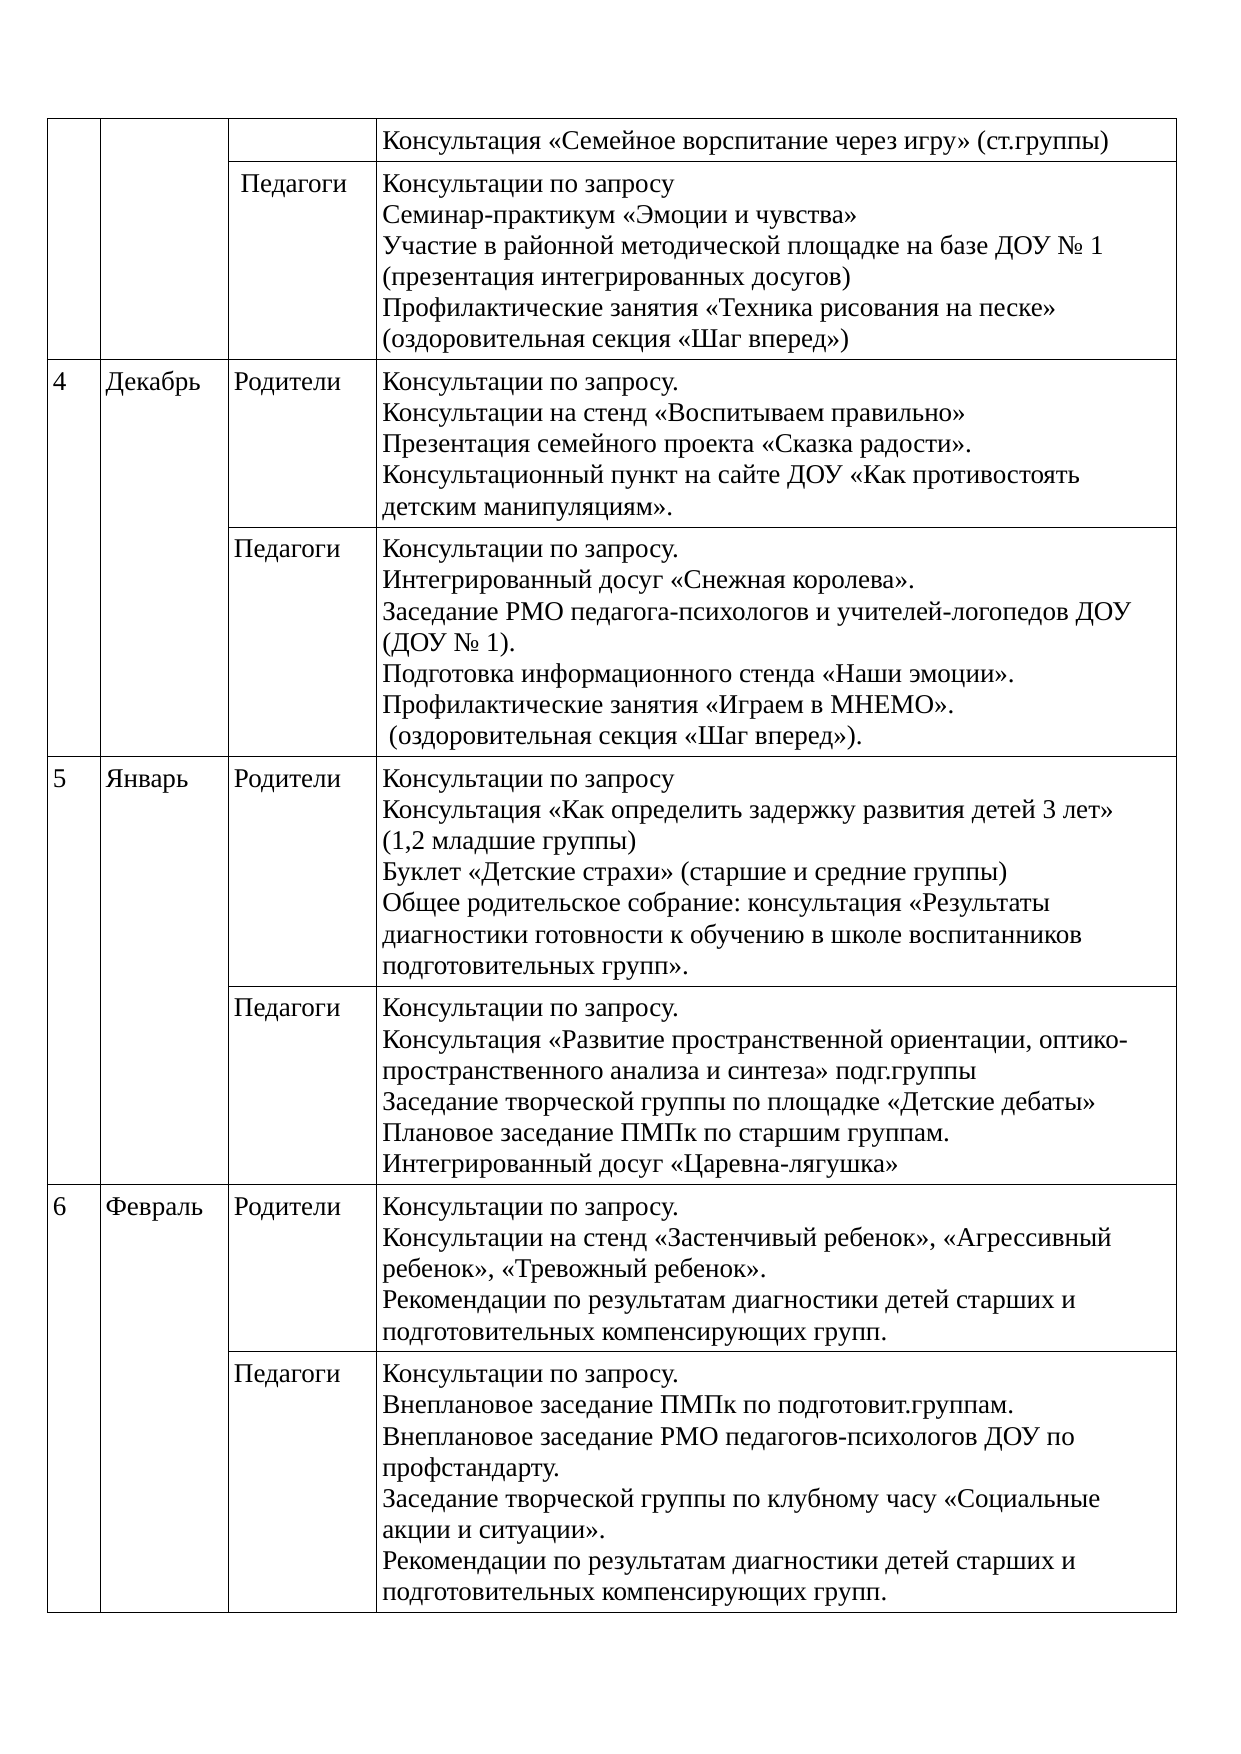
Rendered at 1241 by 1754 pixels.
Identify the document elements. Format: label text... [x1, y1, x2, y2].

table_cell Педагоги [229, 987, 376, 1184]
table_cell Педагоги [229, 1352, 376, 1612]
table_cell [101, 119, 228, 359]
table_cell Родители [229, 1185, 376, 1351]
table_cell Консультации по запросу. Консультация «Развитие пространственной ориентации, оптико-пространственного анализа и синтеза» подг.группы Заседание творческой группы по площадке «Детские дебаты» Плановое заседание ПМПк по старшим группам. Интегрированный досуг «Царевна-лягушка» [377, 987, 1176, 1184]
table_cell Консультации по запросу Консультация «Как определить задержку развития детей 3 лет» (1,2 младшие группы) Буклет «Детские страхи» (старшие и средние группы) Общее родительское собрание: консультация «Результаты диагностики готовности к обучению в школе воспитанников подготовительных групп». [377, 757, 1176, 986]
table_cell Консультации по запросу. Интегрированный досуг «Снежная королева». Заседание РМО педагога-психологов и учителей-логопедов ДОУ (ДОУ № 1). Подготовка информационного стенда «Наши эмоции». Профилактические занятия «Играем в МНЕМО». (оздоровительная секция «Шаг вперед»). [377, 528, 1176, 756]
table_cell Педагоги [229, 528, 376, 756]
table_cell Консультации по запросу. Консультации на стенд «Застенчивый ребенок», «Агрессивный ребенок», «Тревожный ребенок». Рекомендации по результатам диагностики детей старших и подготовительных компенсирующих групп. [377, 1185, 1176, 1351]
table_cell Январь [101, 757, 228, 1184]
table_cell Родители [229, 757, 376, 986]
table_cell Консультация «Семейное ворспитание через игру» (ст.группы) [377, 119, 1176, 161]
table_cell Консультации по запросу Семинар-практикум «Эмоции и чувства» Участие в районной методической площадке на базе ДОУ № 1 (презентация интегрированных досугов) Профилактические занятия «Техника рисования на песке» (оздоровительная секция «Шаг вперед») [377, 162, 1176, 359]
table_cell 5 [48, 757, 100, 1184]
table_cell Консультации по запросу. Консультации на стенд «Воспитываем правильно» Презентация семейного проекта «Сказка радости». Консультационный пункт на сайте ДОУ «Как противостоять детским манипуляциям». [377, 360, 1176, 527]
table_cell Педагоги [229, 162, 376, 359]
table_cell [229, 119, 376, 161]
table_cell 4 [48, 360, 100, 756]
table_cell Декабрь [101, 360, 228, 756]
table_cell Родители [229, 360, 376, 527]
table_cell [48, 119, 100, 359]
table_cell Консультации по запросу. Внеплановое заседание ПМПк по подготовит.группам. Внеплановое заседание РМО педагогов-психологов ДОУ по профстандарту. Заседание творческой группы по клубному часу «Социальные акции и ситуации». Рекомендации по результатам диагностики детей старших и подготовительных компенсирующих групп. [377, 1352, 1176, 1612]
table_cell Февраль [101, 1185, 228, 1612]
table_cell 6 [48, 1185, 100, 1612]
